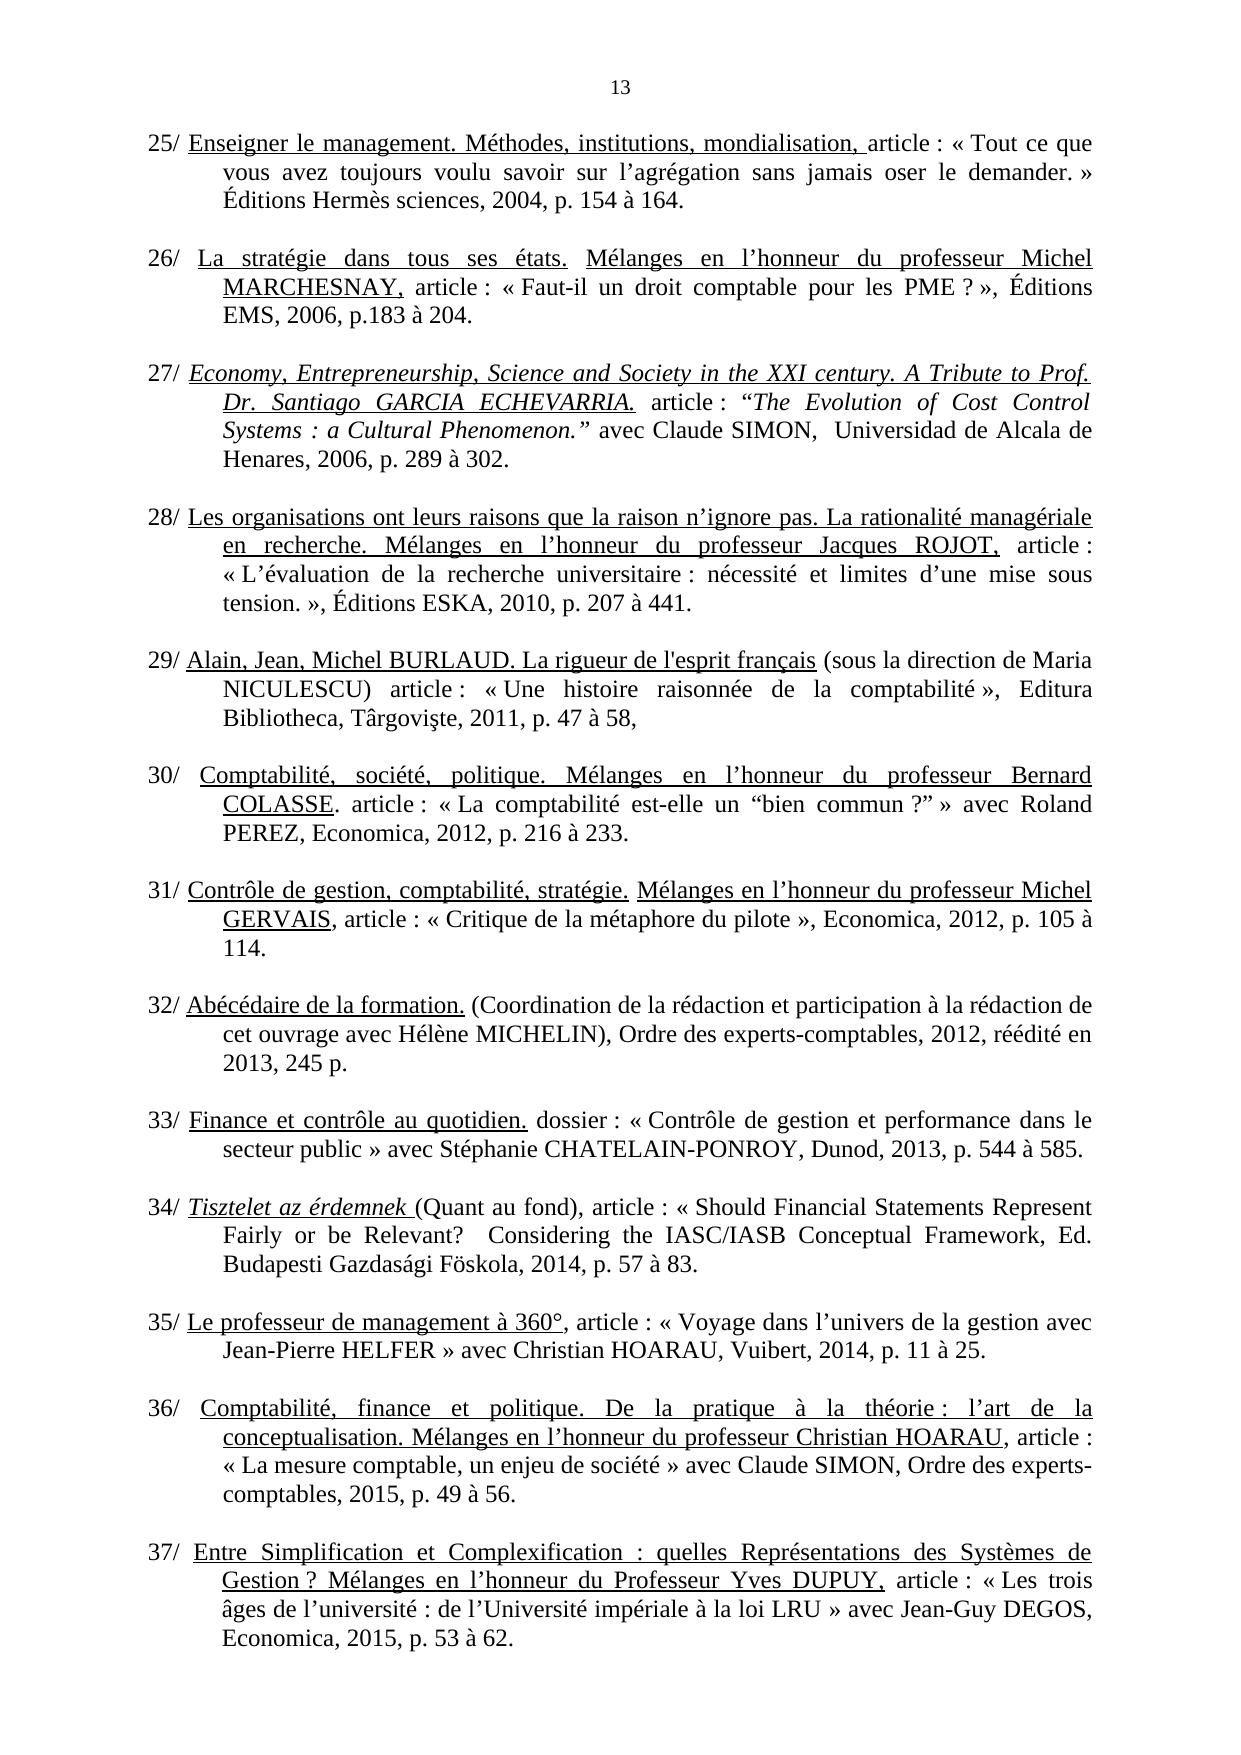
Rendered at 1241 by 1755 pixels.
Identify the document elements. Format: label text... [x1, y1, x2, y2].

text 28/ Les organisations ont leurs raisons que la raison n’ignore pas. La rationalité managériale en recherche. Mélanges en l’honneur du professeur Jacques ROJOT, article : « L’évaluation de la recherche universitaire : nécessité et limites d’une mise sous tension. », Éditions ESKA, 2010, p. 207 à 441. [148, 502, 1093, 617]
text 33/ Finance et contrôle au quotidien. dossier : « Contrôle de gestion et performance dans le secteur public » avec Stéphanie CHATELAIN-PONROY, Dunod, 2013, p. 544 à 585. [148, 1105, 1093, 1163]
text 29/ Alain, Jean, Michel BURLAUD. La rigueur de l'esprit français (sous la direction de Maria NICULESCU) article : « Une histoire raisonnée de la comptabilité », Editura Bibliotheca, Târgovişte, 2011, p. 47 à 58, [148, 645, 1093, 732]
text 37/ Entre Simplification et Complexification : quelles Représentations des Systèmes de Gestion ? Mélanges en l’honneur du Professeur Yves DUPUY, article : « Les trois âges de l’université : de l’Université impériale à la loi LRU » avec Jean-Guy DEGOS, Economica, 2015, p. 53 à 62. [148, 1537, 1093, 1652]
text 27/ Economy, Entrepreneurship, Science and Society in the XXI century. A Tribute to Prof. Dr. Santiago GARCIA ECHEVARRIA. article : “The Evolution of Cost Control Systems : a Cultural Phenomenon.” avec Claude SIMON, Universidad de Alcala de Henares, 2006, p. 289 à 302. [148, 358, 1093, 473]
text 30/ Comptabilité, société, politique. Mélanges en l’honneur du professeur Bernard COLASSE. article : « La comptabilité est-elle un “bien commun ?” » avec Roland PEREZ, Economica, 2012, p. 216 à 233. [148, 760, 1093, 847]
text 26/ La stratégie dans tous ses états. Mélanges en l’honneur du professeur Michel MARCHESNAY, article : « Faut-il un droit comptable pour les PME ? », Éditions EMS, 2006, p.183 à 204. [148, 243, 1093, 329]
text 31/ Contrôle de gestion, comptabilité, stratégie. Mélanges en l’honneur du professeur Michel GERVAIS, article : « Critique de la métaphore du pilote », Economica, 2012, p. 105 à 114. [148, 875, 1093, 962]
text 25/ Enseigner le management. Méthodes, institutions, mondialisation, article : « Tout ce que vous avez toujours voulu savoir sur l’agrégation sans jamais oser le demander. » Éditions Hermès sciences, 2004, p. 154 à 164. [148, 128, 1093, 214]
text 34/ Tisztelet az érdemnek (Quant au fond), article : « Should Financial Statements Represent Fairly or be Relevant? Considering the IASC/IASB Conceptual Framework, Ed. Budapesti Gazdasági Föskola, 2014, p. 57 à 83. [148, 1192, 1093, 1278]
text 32/ Abécédaire de la formation. (Coordination de la rédaction et participation à la rédaction de cet ouvrage avec Hélène MICHELIN), Ordre des experts-comptables, 2012, réédité en 2013, 245 p. [148, 990, 1093, 1077]
text 36/ Comptabilité, finance et politique. De la pratique à la théorie : l’art de la conceptualisation. Mélanges en l’honneur du professeur Christian HOARAU, article : « La mesure comptable, un enjeu de société » avec Claude SIMON, Ordre des experts-comptables, 2015, p. 49 à 56. [148, 1393, 1093, 1508]
text 35/ Le professeur de management à 360°, article : « Voyage dans l’univers de la gestion avec Jean-Pierre HELFER » avec Christian HOARAU, Vuibert, 2014, p. 11 à 25. [148, 1307, 1093, 1364]
